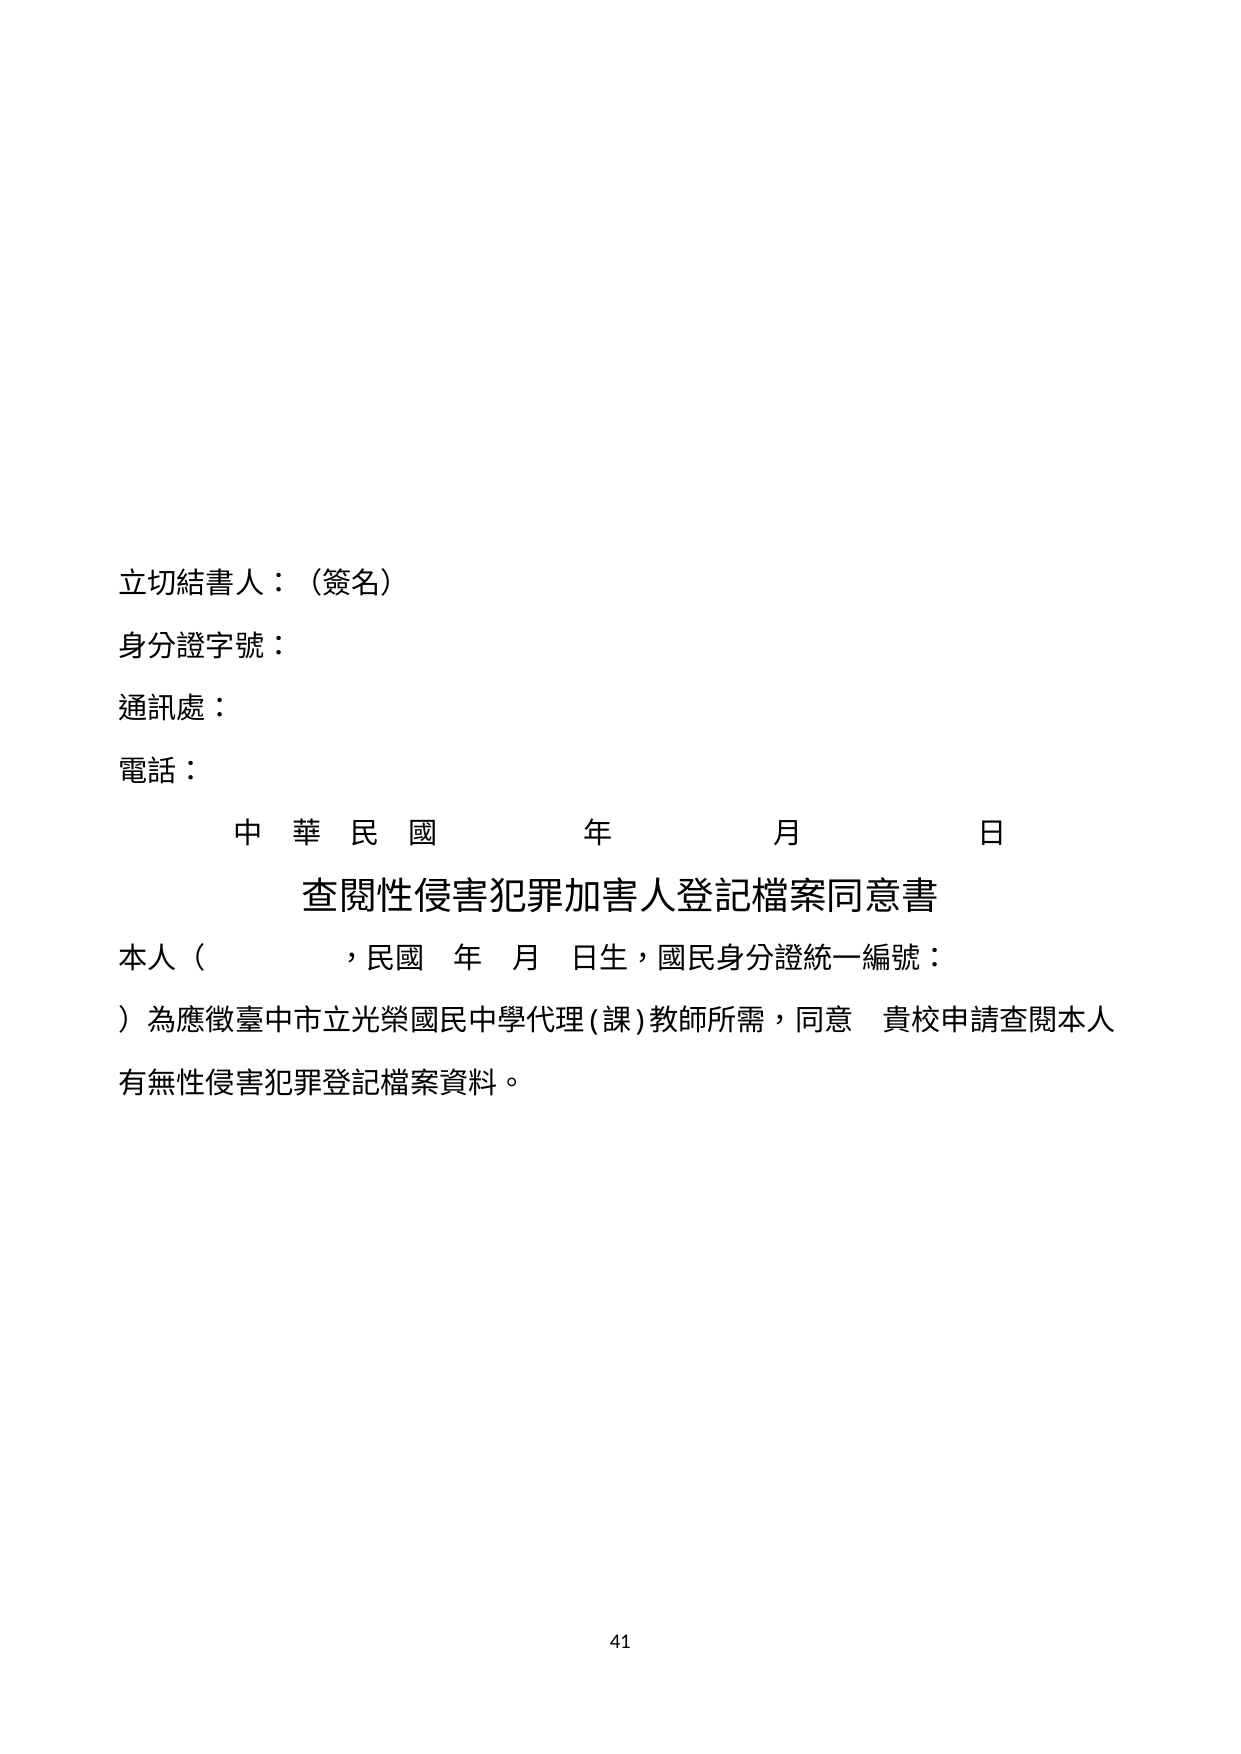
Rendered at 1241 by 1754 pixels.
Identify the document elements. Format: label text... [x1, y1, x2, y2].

text 中 華 民 國 年 月 日 [118, 789, 1122, 852]
text 立切結書人：（簽名） [118, 539, 1122, 602]
text 查閱性侵害犯罪加害人登記檔案同意書 [118, 852, 1122, 914]
text 通訊處： [118, 664, 1122, 727]
text 本人（ ，民國 年 月 日生，國民身分證統一編號： ）為應徵臺中市立光榮國民中學代理(課)教師所需，同意 貴校申請查閱本人有無性侵害犯罪登記檔案資料。 [118, 914, 1122, 1102]
text 身分證字號： [118, 602, 1122, 664]
text 電話： [118, 727, 1122, 789]
